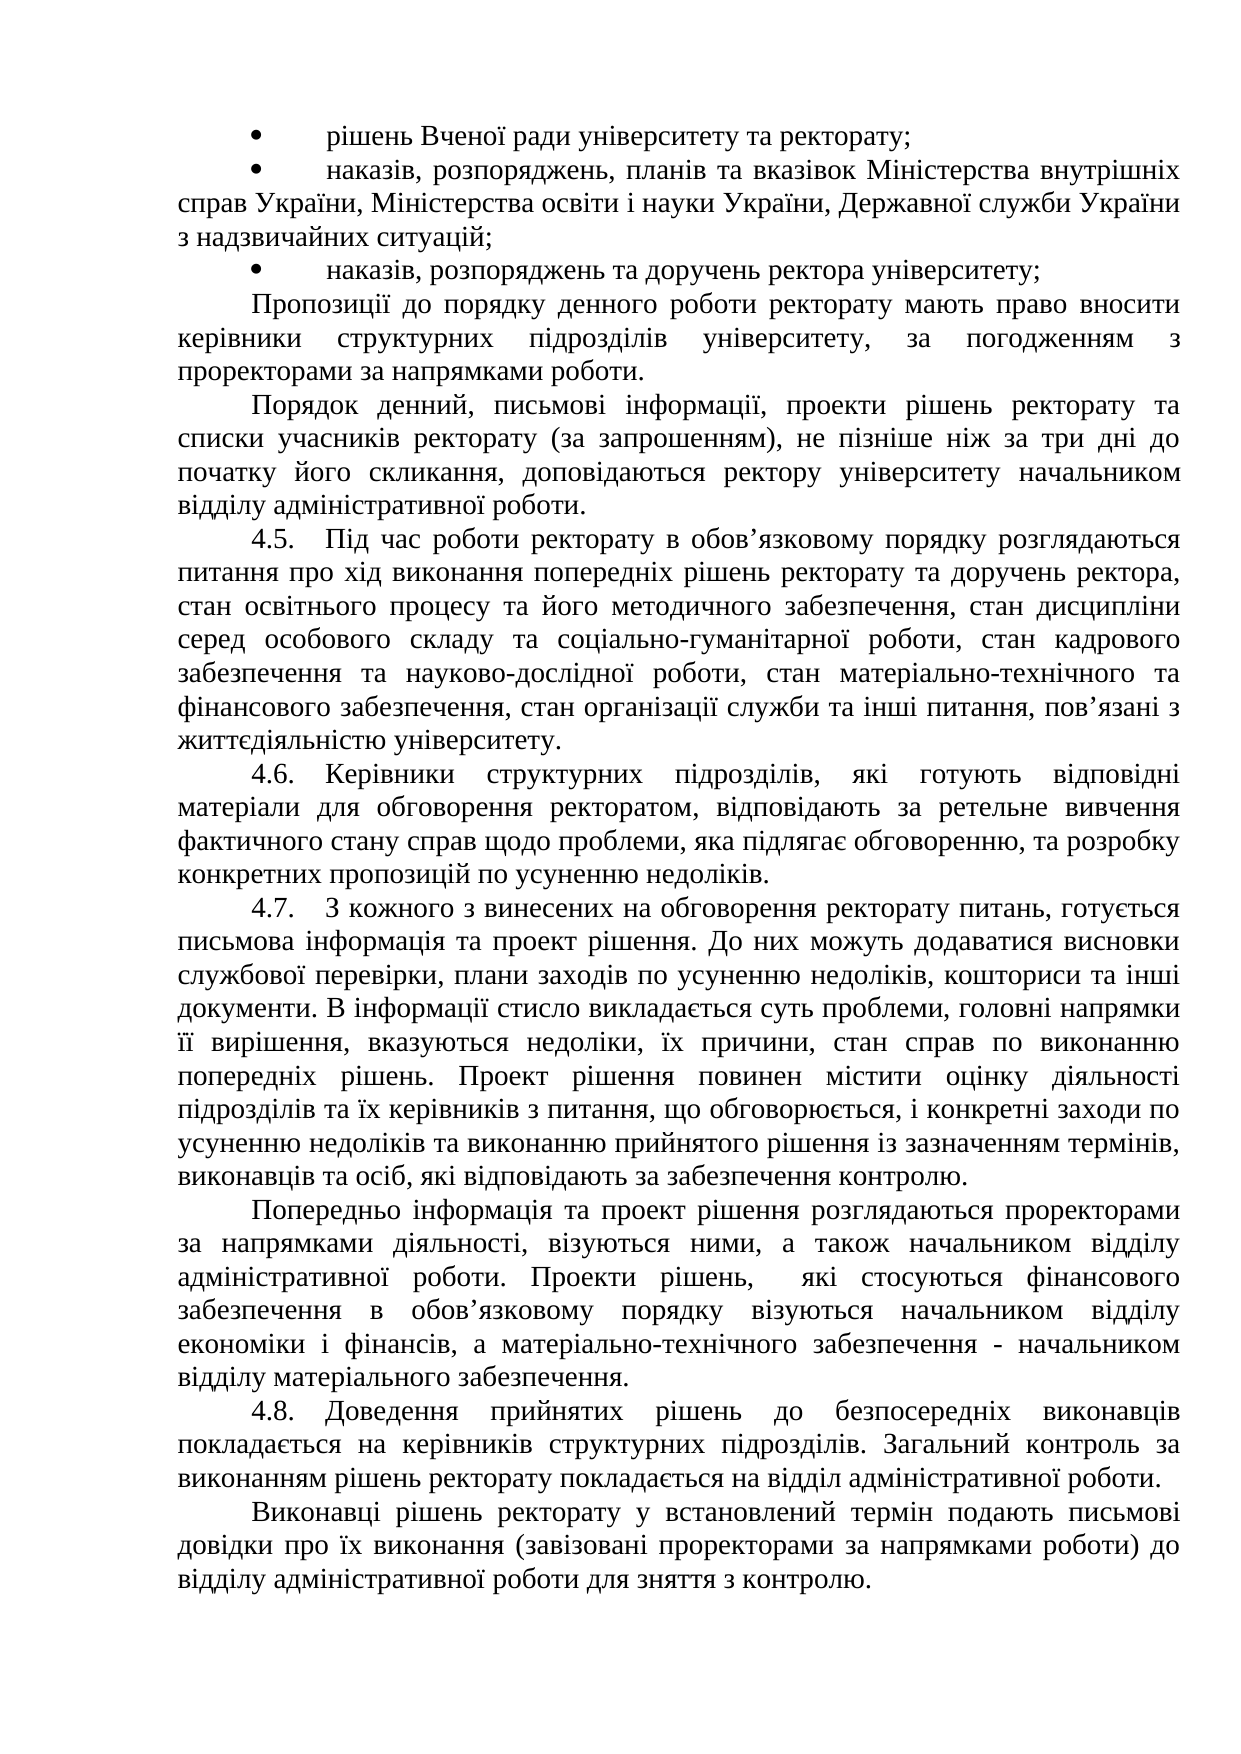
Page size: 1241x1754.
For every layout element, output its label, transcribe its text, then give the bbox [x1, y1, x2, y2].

list Керівники структурних підрозділів, які готують відповідні матеріали для обговорення ректоратом, відповідають за ретельне вивчення фактичного стану справ щодо проблеми, яка підлягає обговоренню, та розробку конкретних пропозицій по усуненню недоліків. [177, 756, 1181, 890]
list рішень Вченої ради університету та ректорату; [177, 118, 1181, 152]
text Попередньо інформація та проект рішення розглядаються проректорами за напрямками діяльності, візуються ними, а також начальником відділу адміністративної роботи. Проекти рішень, які стосуються фінансового забезпечення в обов’язковому порядку візуються начальником відділу економіки і фінансів, а матеріально-технічного забезпечення - начальником відділу матеріального забезпечення. [177, 1192, 1181, 1393]
text Пропозиції до порядку денного роботи ректорату мають право вносити керівники структурних підрозділів університету, за погодженням з проректорами за напрямками роботи. [177, 286, 1181, 387]
text Виконавці рішень ректорату у встановлений термін подають письмові довідки про їх виконання (завізовані проректорами за напрямками роботи) до відділу адміністративної роботи для зняття з контролю. [177, 1494, 1181, 1594]
list Доведення прийнятих рішень до безпосередніх виконавців покладається на керівників структурних підрозділів. Загальний контроль за виконанням рішень ректорату покладається на відділ адміністративної роботи. [177, 1393, 1181, 1494]
list З кожного з винесених на обговорення ректорату питань, готується письмова інформація та проект рішення. До них можуть додаватися висновки службової перевірки, плани заходів по усуненню недоліків, кошториси та інші документи. В інформації стисло викладається суть проблеми, головні напрямки її вирішення, вказуються недоліки, їх причини, стан справ по виконанню попередніх рішень. Проект рішення повинен містити оцінку діяльності підрозділів та їх керівників з питання, що обговорюється, і конкретні заходи по усуненню недоліків та виконанню прийнятого рішення із зазначенням термінів, виконавців та осіб, які відповідають за забезпечення контролю. [177, 890, 1181, 1192]
list наказів, розпоряджень, планів та вказівок Міністерства внутрішніх справ України, Міністерства освіти і науки України, Державної служби України з надзвичайних ситуацій; [177, 152, 1181, 252]
list наказів, розпоряджень та доручень ректора університету; [177, 252, 1181, 286]
text Порядок денний, письмові інформації, проекти рішень ректорату та списки учасників ректорату (за запрошенням), не пізніше ніж за три дні до початку його скликання, доповідаються ректору університету начальником відділу адміністративної роботи. [177, 387, 1181, 521]
list Під час роботи ректорату в обов’язковому порядку розглядаються питання про хід виконання попередніх рішень ректорату та доручень ректора, стан освітнього процесу та його методичного забезпечення, стан дисципліни серед особового складу та соціально-гуманітарної роботи, стан кадрового забезпечення та науково-дослідної роботи, стан матеріально-технічного та фінансового забезпечення, стан організації служби та інші питання, пов’язані з життєдіяльністю університету. [177, 521, 1181, 756]
